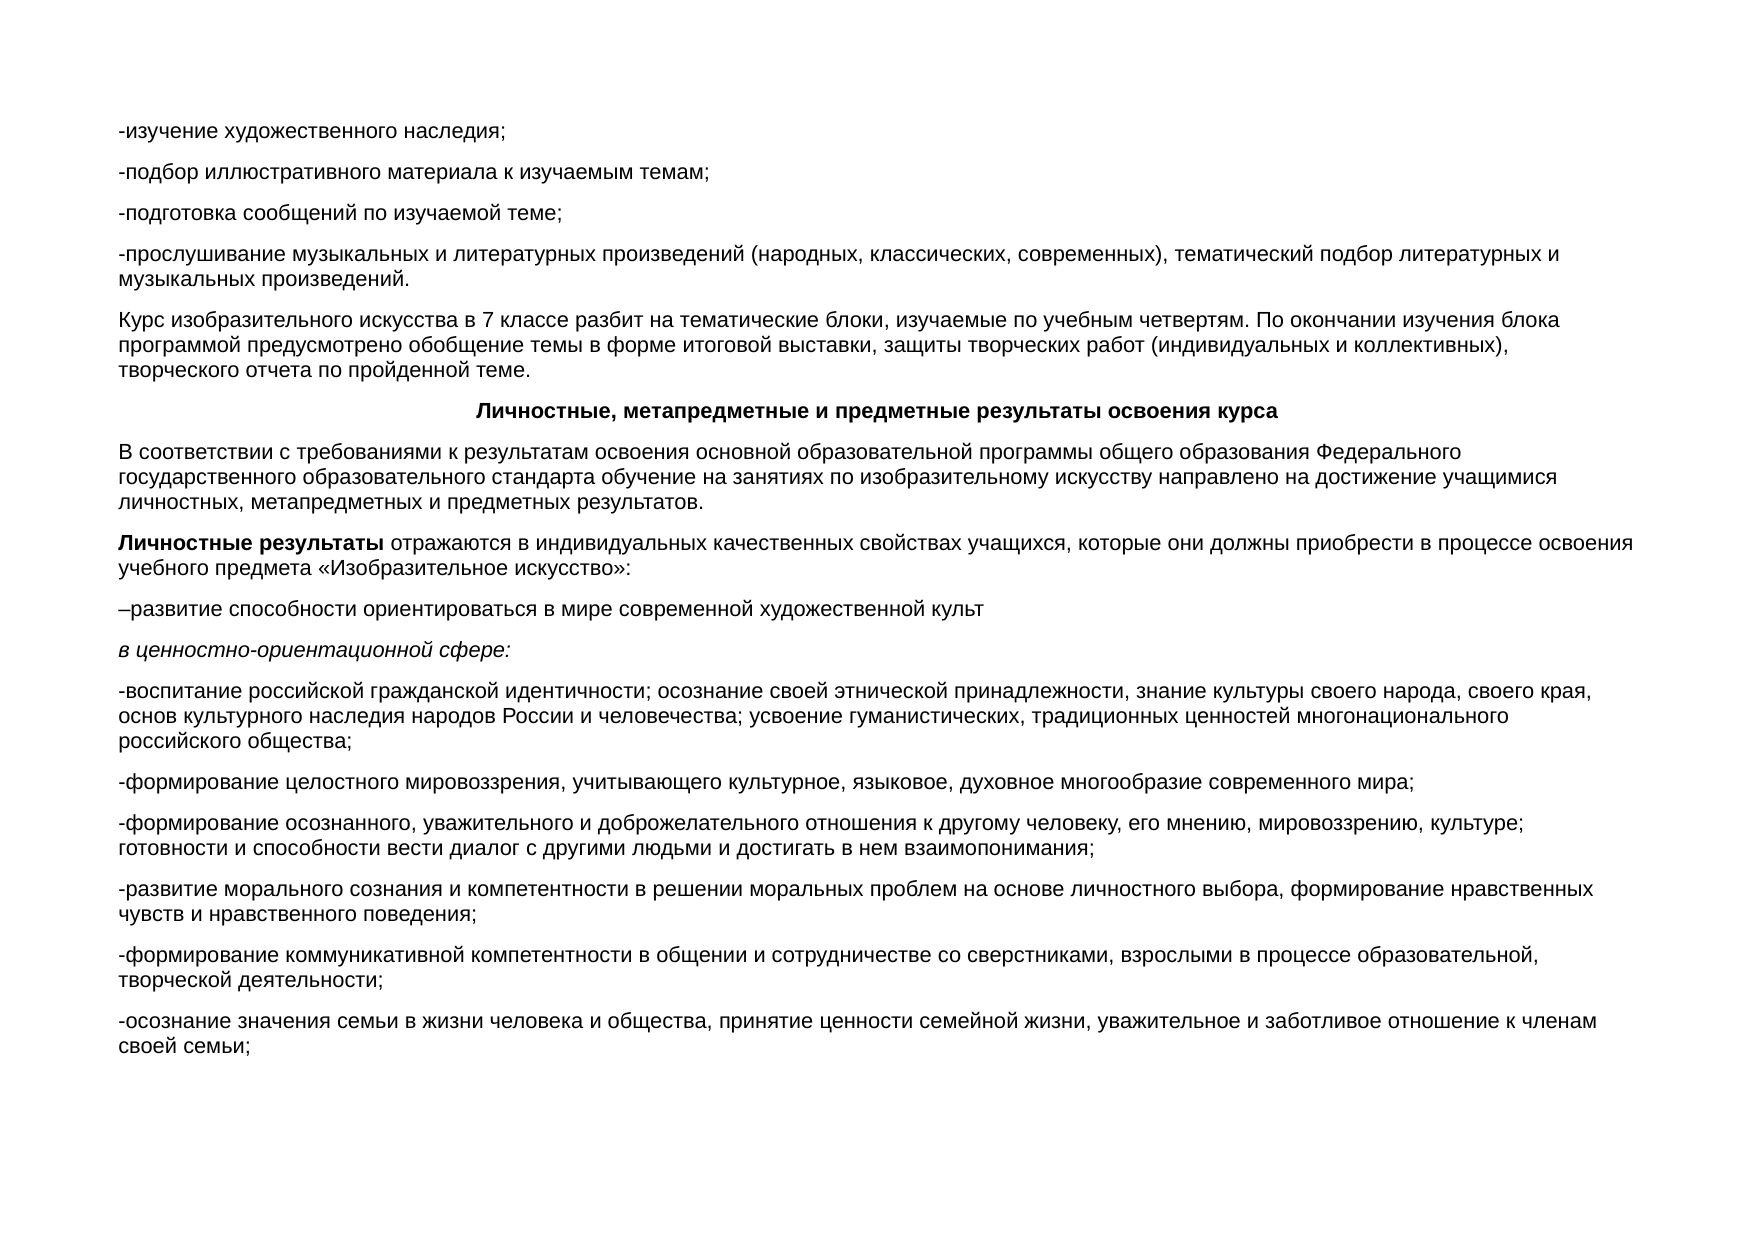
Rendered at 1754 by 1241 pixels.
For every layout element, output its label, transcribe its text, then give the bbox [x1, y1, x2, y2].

text -развитие морального сознания и компетентности в решении моральных проблем на основе личностного выбора, формирование нравственных чувств и нравственного поведения; [118, 876, 1636, 926]
text Личностные результаты отражаются в индивидуальных качественных свойствах учащихся, которые они должны приобрести в процессе освоения учебного предмета «Изобразительное искусство»: [118, 530, 1636, 580]
text в ценностно-ориентационной сфере: [118, 637, 1636, 662]
text -осознание значения семьи в жизни человека и общества, принятие ценности семейной жизни, уважительное и заботливое отношение к членам своей семьи; [118, 1008, 1636, 1058]
text -воспитание российской гражданской идентичности; осознание своей этнической принадлежности, знание культуры своего народа, своего края, основ культурного наследия народов России и человечества; усвоение гуманистических, традиционных ценностей многонационального российского общества; [118, 678, 1636, 753]
text -изучение художественного наследия; [118, 118, 1636, 143]
text –развитие способности ориентироваться в мире современной художественной культ [118, 596, 1636, 621]
text Личностные, метапредметные и предметные результаты освоения курса [118, 398, 1636, 423]
text -подготовка сообщений по изучаемой теме; [118, 200, 1636, 225]
text В соответствии с требованиями к результатам освоения основной образовательной программы общего образования Федерального государственного образовательного стандарта обучение на занятиях по изобразительному искусству направлено на достижение учащимися личностных, метапредметных и предметных результатов. [118, 439, 1636, 514]
text Курс изобразительного искусства в 7 классе разбит на тематические блоки, изучаемые по учебным четвертям. По окончании изучения блока программой предусмотрено обобщение темы в форме итоговой выставки, защиты творческих работ (индивидуальных и коллективных), творческого отчета по пройденной теме. [118, 307, 1636, 382]
text -подбор иллюстративного материала к изучаемым темам; [118, 159, 1636, 184]
text -формирование целостного мировоззрения, учитывающего культурное, языковое, духовное многообразие современного мира; [118, 769, 1636, 794]
text -формирование коммуникативной компетентности в общении и сотрудничестве со сверстниками, взрослыми в процессе образовательной, творческой деятельности; [118, 942, 1636, 992]
text -прослушивание музыкальных и литературных произведений (народных, классических, современных), тематический подбор литературных и музыкальных произведений. [118, 241, 1636, 291]
text -формирование осознанного, уважительного и доброжелательного отношения к другому человеку, его мнению, мировоззрению, культуре; готовности и способности вести диалог с другими людьми и достигать в нем взаимопонимания; [118, 810, 1636, 860]
